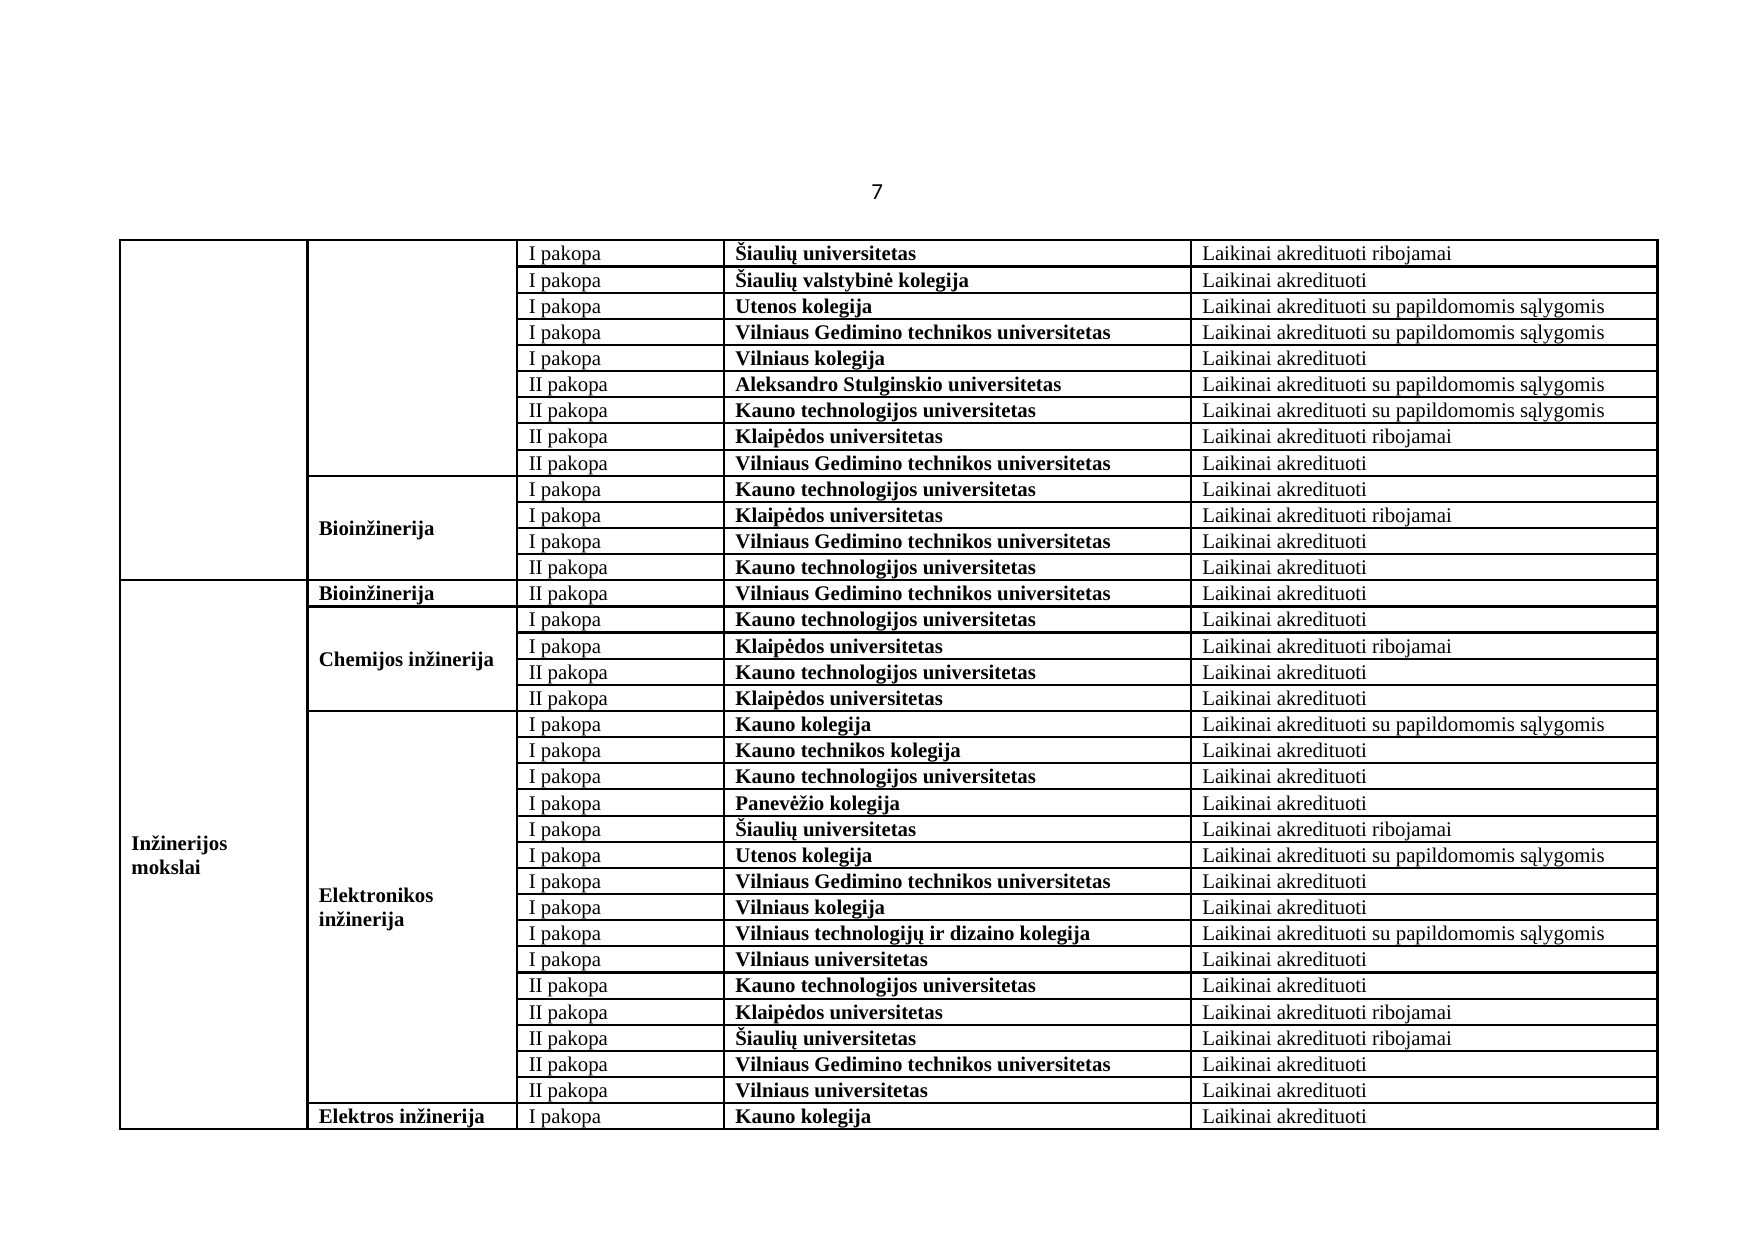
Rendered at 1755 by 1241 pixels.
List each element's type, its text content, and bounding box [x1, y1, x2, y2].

table_cell Laikinai akredituoti su papildomomis sąlygomis [1192, 843, 1656, 867]
table_cell Laikinai akredituoti [1192, 790, 1656, 814]
table_cell [309, 241, 516, 474]
table_cell Laikinai akredituoti su papildomomis sąlygomis [1192, 398, 1656, 422]
table_cell Šiaulių valstybinė kolegija [725, 268, 1190, 292]
table_cell Laikinai akredituoti su papildomomis sąlygomis [1192, 294, 1656, 318]
table_cell Laikinai akredituoti [1192, 608, 1656, 631]
table_cell Laikinai akredituoti [1192, 1078, 1656, 1102]
table_cell Kauno technologijos universitetas [725, 974, 1190, 997]
table_cell Laikinai akredituoti [1192, 346, 1656, 370]
table_cell Vilniaus technologijų ir dizaino kolegija [725, 921, 1190, 945]
table_cell II pakopa [518, 1052, 723, 1076]
table_cell Vilniaus Gedimino technikos universitetas [725, 529, 1190, 553]
table_cell Laikinai akredituoti [1192, 268, 1656, 292]
table_cell Vilniaus universitetas [725, 1078, 1190, 1102]
table_cell I pakopa [518, 503, 723, 527]
table_cell Šiaulių universitetas [725, 241, 1190, 265]
table_cell Utenos kolegija [725, 843, 1190, 867]
table_cell Utenos kolegija [725, 294, 1190, 318]
table_cell I pakopa [518, 294, 723, 318]
table_cell Laikinai akredituoti ribojamai [1192, 424, 1656, 448]
table_cell Laikinai akredituoti su papildomomis sąlygomis [1192, 712, 1656, 736]
table_cell Kauno kolegija [725, 712, 1190, 736]
table_cell Aleksandro Stulginskio universitetas [725, 372, 1190, 396]
table_cell Kauno kolegija [725, 1104, 1190, 1128]
table_cell II pakopa [518, 974, 723, 997]
table_cell II pakopa [518, 581, 723, 605]
table_cell II pakopa [518, 372, 723, 396]
table_cell Kauno technologijos universitetas [725, 477, 1190, 501]
table_cell Vilniaus Gedimino technikos universitetas [725, 451, 1190, 474]
table_cell Laikinai akredituoti [1192, 1052, 1656, 1076]
table_cell Laikinai akredituoti [1192, 686, 1656, 710]
table_cell Laikinai akredituoti su papildomomis sąlygomis [1192, 921, 1656, 945]
table_cell II pakopa [518, 398, 723, 422]
table_cell II pakopa [518, 1078, 723, 1102]
table_cell Klaipėdos universitetas [725, 686, 1190, 710]
table_cell Vilniaus Gedimino technikos universitetas [725, 581, 1190, 605]
table_cell Vilniaus kolegija [725, 346, 1190, 370]
table_cell I pakopa [518, 817, 723, 841]
table_cell I pakopa [518, 320, 723, 344]
table_cell Laikinai akredituoti [1192, 738, 1656, 762]
table_cell Elektronikos inžinerija [309, 712, 516, 1102]
table_cell Šiaulių universitetas [725, 817, 1190, 841]
table_cell [121, 241, 306, 579]
table_cell Šiaulių universitetas [725, 1026, 1190, 1050]
table_cell Laikinai akredituoti [1192, 764, 1656, 788]
table_cell Kauno technologijos universitetas [725, 555, 1190, 579]
table_cell Laikinai akredituoti [1192, 869, 1656, 893]
table_cell I pakopa [518, 346, 723, 370]
table_cell I pakopa [518, 843, 723, 867]
table_cell Laikinai akredituoti [1192, 974, 1656, 997]
table_cell Kauno technologijos universitetas [725, 608, 1190, 631]
table_cell Laikinai akredituoti [1192, 1104, 1656, 1128]
table_cell Kauno technologijos universitetas [725, 764, 1190, 788]
table_cell I pakopa [518, 608, 723, 631]
table_cell Kauno technologijos universitetas [725, 398, 1190, 422]
table_cell I pakopa [518, 529, 723, 553]
table_cell II pakopa [518, 451, 723, 474]
table_cell Elektros inžinerija [309, 1104, 516, 1128]
table_cell Laikinai akredituoti ribojamai [1192, 241, 1656, 265]
table_cell Panevėžio kolegija [725, 790, 1190, 814]
table_cell Chemijos inžinerija [309, 608, 516, 710]
table_cell I pakopa [518, 921, 723, 945]
table_cell Laikinai akredituoti [1192, 529, 1656, 553]
table_cell Inžinerijos mokslai [121, 581, 306, 1128]
table_cell Klaipėdos universitetas [725, 503, 1190, 527]
table_cell Laikinai akredituoti [1192, 660, 1656, 684]
table_cell Laikinai akredituoti [1192, 451, 1656, 474]
table_cell II pakopa [518, 1026, 723, 1050]
table_cell I pakopa [518, 268, 723, 292]
table_cell Bioinžinerija [309, 581, 516, 605]
table_cell Kauno technikos kolegija [725, 738, 1190, 762]
table_cell Vilniaus Gedimino technikos universitetas [725, 869, 1190, 893]
table_cell Klaipėdos universitetas [725, 634, 1190, 658]
table_cell I pakopa [518, 477, 723, 501]
table_cell Bioinžinerija [309, 477, 516, 579]
table_cell I pakopa [518, 869, 723, 893]
table_cell Laikinai akredituoti ribojamai [1192, 1026, 1656, 1050]
table_cell I pakopa [518, 1104, 723, 1128]
table_cell Laikinai akredituoti ribojamai [1192, 817, 1656, 841]
table_cell Laikinai akredituoti su papildomomis sąlygomis [1192, 320, 1656, 344]
table_cell Laikinai akredituoti [1192, 895, 1656, 919]
table_cell Laikinai akredituoti [1192, 555, 1656, 579]
table_cell I pakopa [518, 241, 723, 265]
table_cell Laikinai akredituoti su papildomomis sąlygomis [1192, 372, 1656, 396]
table_cell II pakopa [518, 555, 723, 579]
table_cell Laikinai akredituoti [1192, 581, 1656, 605]
table_cell Klaipėdos universitetas [725, 1000, 1190, 1024]
table_cell I pakopa [518, 790, 723, 814]
table_cell II pakopa [518, 660, 723, 684]
table_cell I pakopa [518, 895, 723, 919]
table_cell Vilniaus Gedimino technikos universitetas [725, 320, 1190, 344]
table_cell I pakopa [518, 947, 723, 971]
table_cell II pakopa [518, 686, 723, 710]
table_cell Laikinai akredituoti [1192, 477, 1656, 501]
table_cell Laikinai akredituoti ribojamai [1192, 1000, 1656, 1024]
table_cell Vilniaus Gedimino technikos universitetas [725, 1052, 1190, 1076]
table_cell Laikinai akredituoti ribojamai [1192, 503, 1656, 527]
table_cell Vilniaus universitetas [725, 947, 1190, 971]
table_cell I pakopa [518, 738, 723, 762]
table_cell I pakopa [518, 634, 723, 658]
table_cell Laikinai akredituoti ribojamai [1192, 634, 1656, 658]
table_cell Klaipėdos universitetas [725, 424, 1190, 448]
table_cell Laikinai akredituoti [1192, 947, 1656, 971]
table_cell Vilniaus kolegija [725, 895, 1190, 919]
table_cell Kauno technologijos universitetas [725, 660, 1190, 684]
table_cell II pakopa [518, 424, 723, 448]
table_cell II pakopa [518, 1000, 723, 1024]
table_cell I pakopa [518, 712, 723, 736]
table_cell I pakopa [518, 764, 723, 788]
